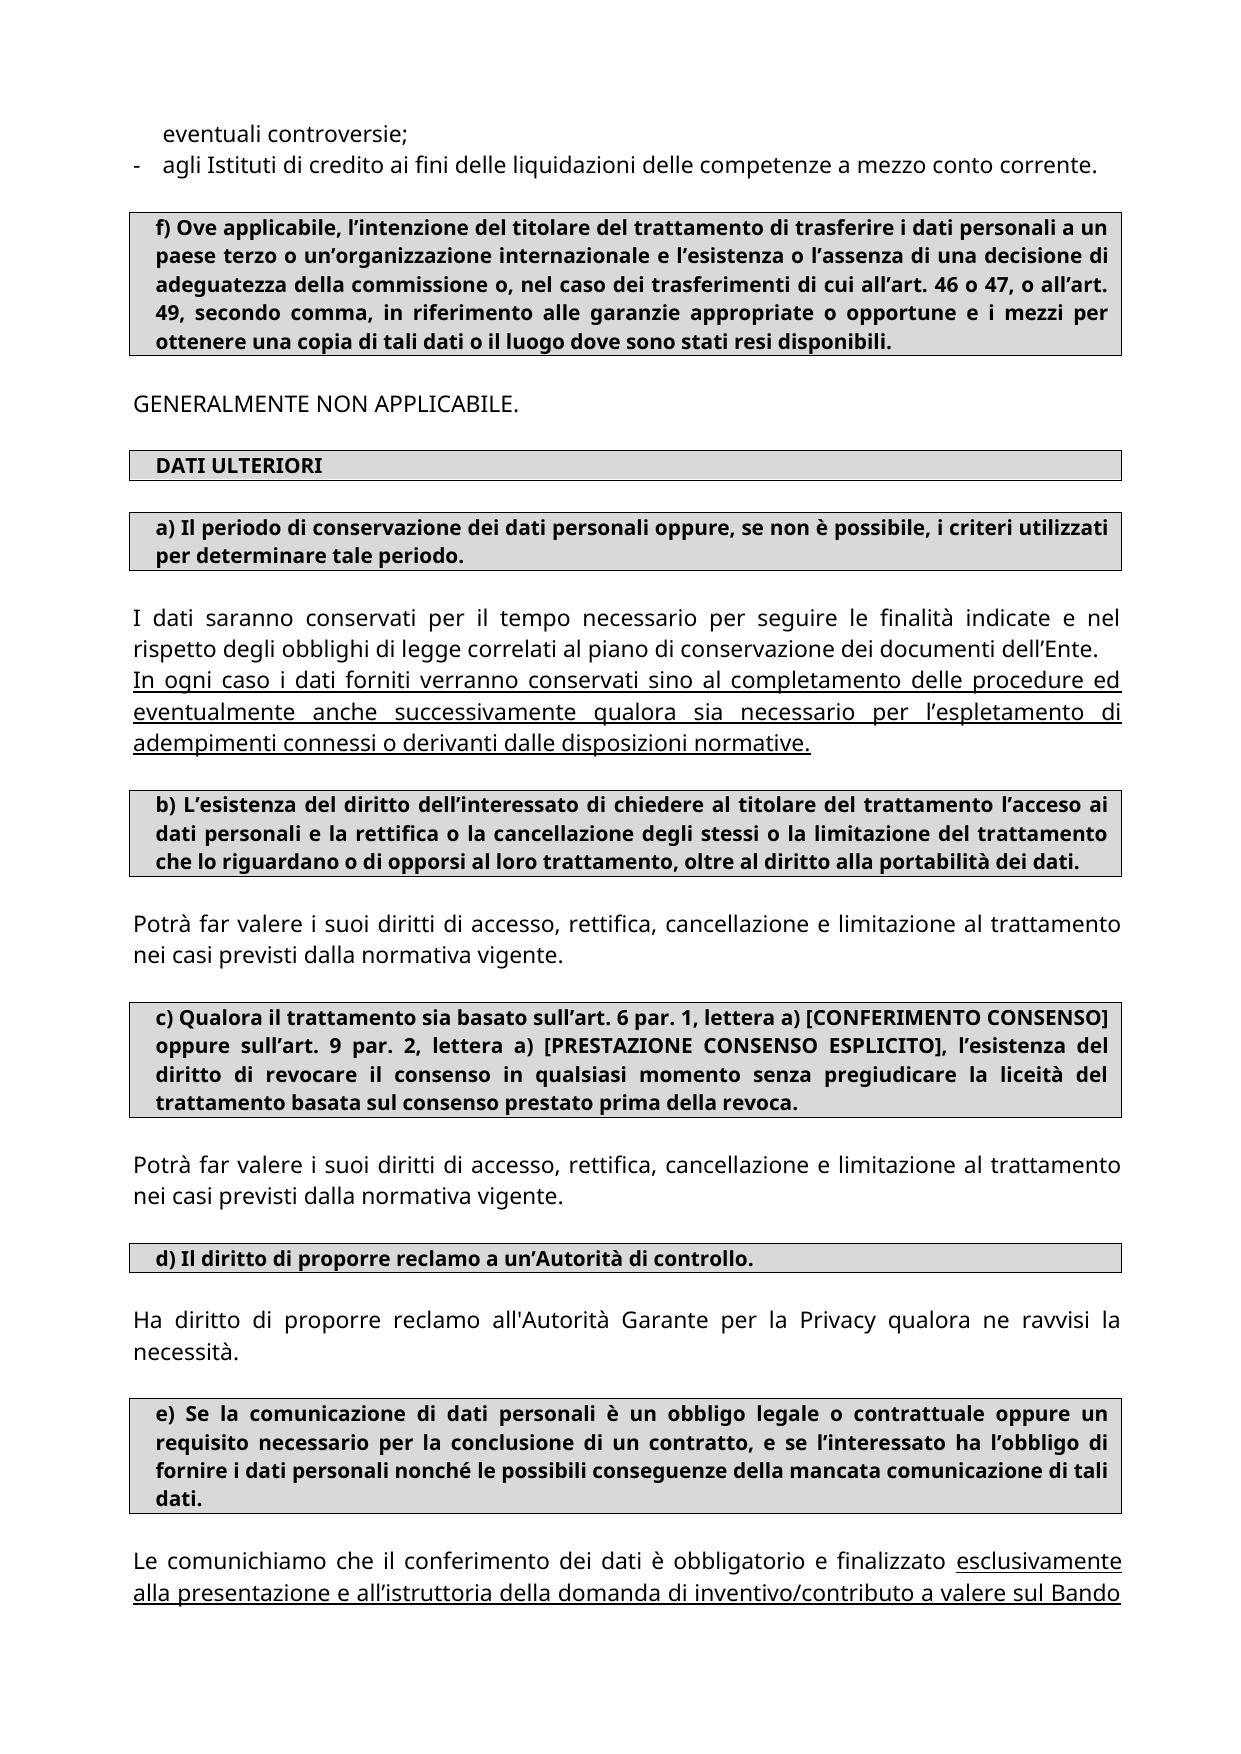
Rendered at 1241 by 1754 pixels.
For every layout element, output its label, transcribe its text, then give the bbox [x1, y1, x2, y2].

table_header DATI ULTERIORI [130, 451, 1121, 479]
text In ogni caso i dati forniti verranno conservati sino al completamento delle procedure ed [133, 664, 1122, 691]
text - agli Istituti di credito ai fini delle liquidazioni delle competenze a mezzo conto corrente. [133, 149, 1122, 181]
text I dati saranno conservati per il tempo necessario per seguire le finalità indicate e nel rispetto degli obblighi di legge correlati al piano di conservazione dei documenti dell’Ente. [133, 602, 1122, 664]
text Potrà far valere i suoi diritti di accesso, rettifica, cancellazione e limitazione al trattamento nei casi previsti dalla normativa vigente. [133, 908, 1122, 971]
text Le comunichiamo che il conferimento dei dati è obbligatorio e finalizzato esclusivamente alla presentazione e all’istruttoria della domanda di inventivo/contributo a valere sul Bando [133, 1545, 1122, 1608]
table_header d) Il diritto di proporre reclamo a un’Autorità di controllo. [130, 1244, 1121, 1272]
text Ha diritto di proporre reclamo all'Autorità Garante per la Privacy qualora ne ravvisi la necessità. [133, 1304, 1122, 1367]
text adempimenti connessi o derivanti dalle disposizioni normative. [133, 724, 1122, 758]
text GENERALMENTE NON APPLICABILE. [133, 387, 1122, 419]
text Potrà far valere i suoi diritti di accesso, rettifica, cancellazione e limitazione al trattamento nei casi previsti dalla normativa vigente. [133, 1149, 1122, 1211]
table_header f) Ove applicabile, l’intenzione del titolare del trattamento di trasferire i dati personali a un paese terzo o un’organizzazione internazionale e l’esistenza o l’assenza di una decisione di adeguatezza della commissione o, nel caso dei trasferimenti di cui all’art. 46 o 47, o all’art. 49, secondo comma, in riferimento alle garanzie appropriate o opportune e i mezzi per ottenere una copia di tali dati o il luogo dove sono stati resi disponibili. [130, 213, 1121, 355]
table_header c) Qualora il trattamento sia basato sull’art. 6 par. 1, lettera a) [CONFERIMENTO CONSENSO] oppure sull’art. 9 par. 2, lettera a) [PRESTAZIONE CONSENSO ESPLICITO], l’esistenza del diritto di revocare il consenso in qualsiasi momento senza pregiudicare la liceità del trattamento basata sul consenso prestato prima della revoca. [130, 1003, 1121, 1117]
table_header e) Se la comunicazione di dati personali è un obbligo legale o contrattuale oppure un requisito necessario per la conclusione di un contratto, e se l’interessato ha l’obbligo di fornire i dati personali nonché le possibili conseguenze della mancata comunicazione di tali dati. [130, 1399, 1121, 1513]
table_header b) L’esistenza del diritto dell’interessato di chiedere al titolare del trattamento l’acceso ai dati personali e la rettifica o la cancellazione degli stessi o la limitazione del trattamento che lo riguardano o di opporsi al loro trattamento, oltre al diritto alla portabilità dei dati. [130, 791, 1121, 876]
table_header a) Il periodo di conservazione dei dati personali oppure, se non è possibile, i criteri utilizzati per determinare tale periodo. [130, 513, 1121, 570]
text eventuali controversie; [133, 118, 1122, 149]
text eventualmente anche successivamente qualora sia necessario per l’espletamento di [133, 693, 1122, 722]
